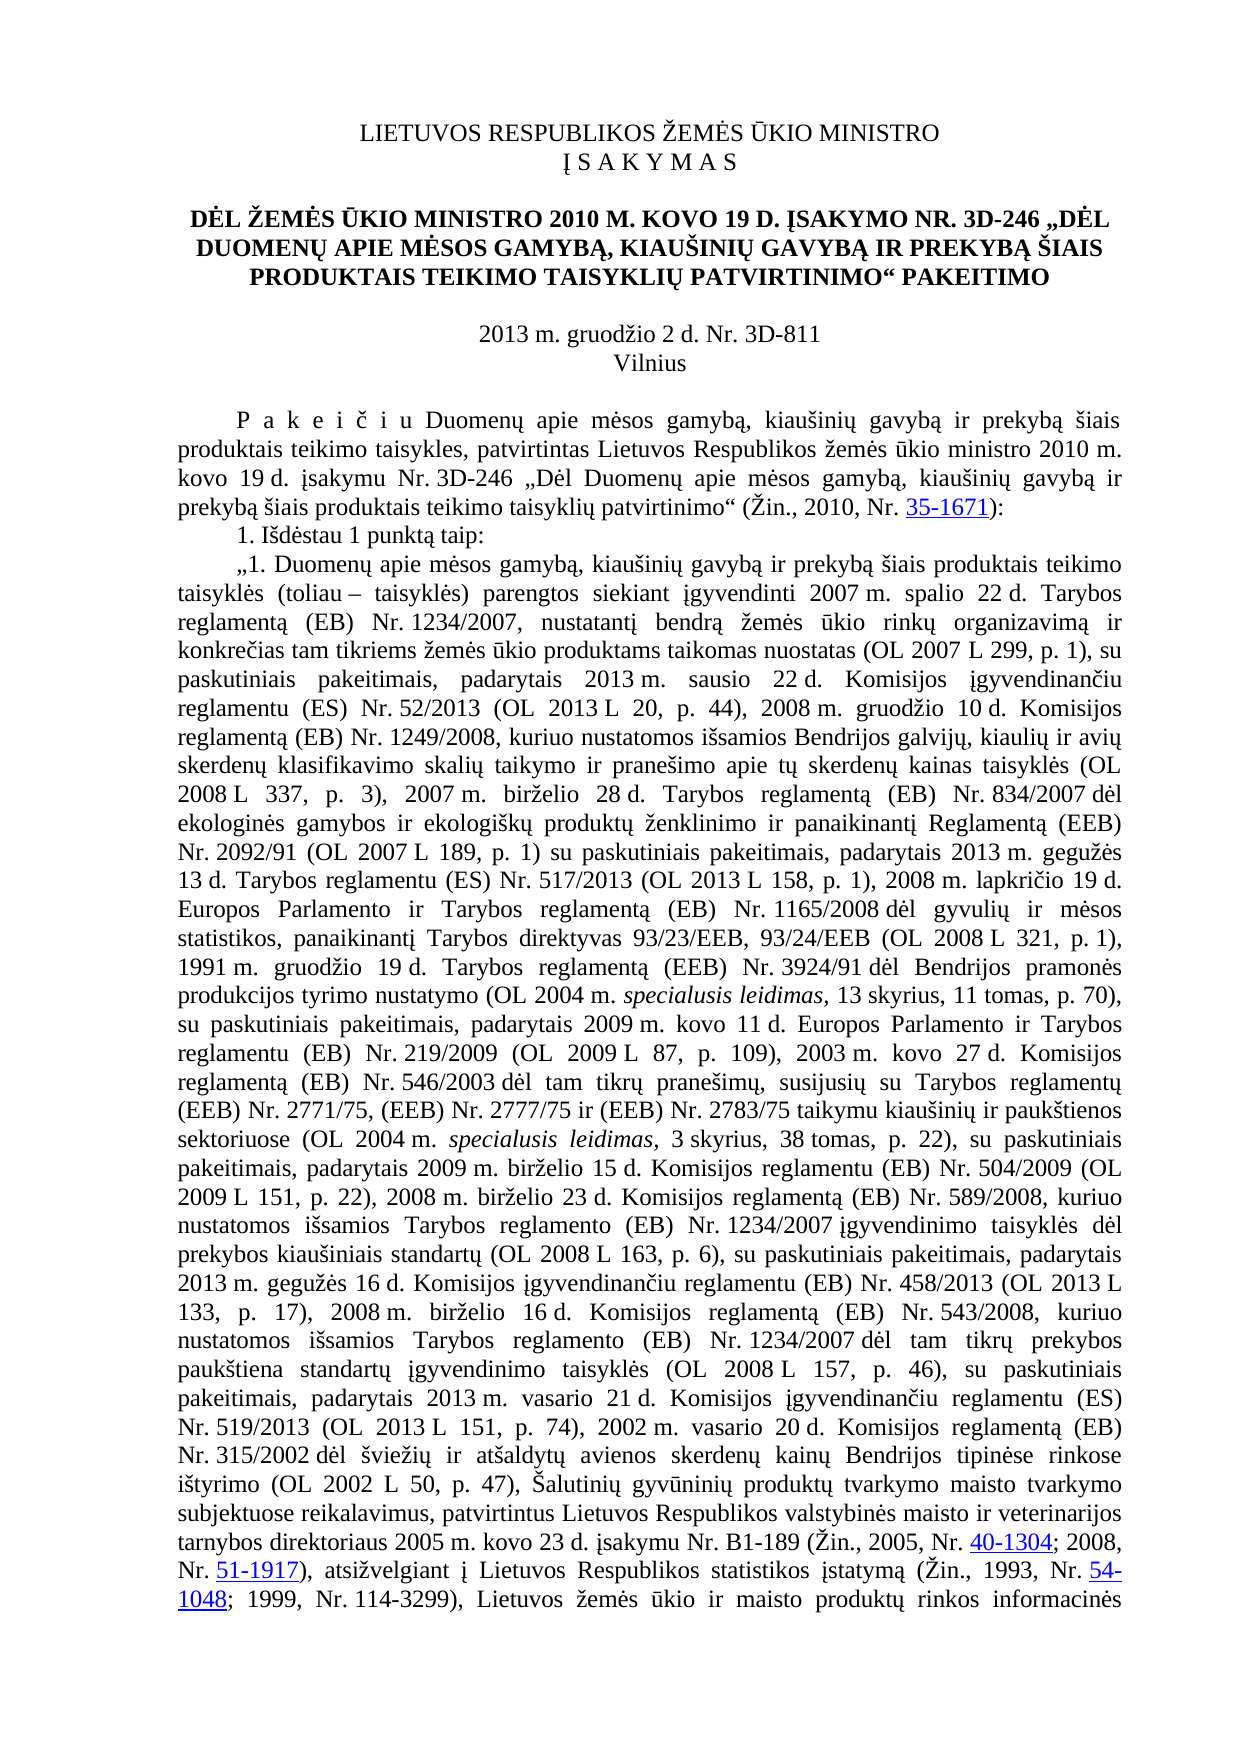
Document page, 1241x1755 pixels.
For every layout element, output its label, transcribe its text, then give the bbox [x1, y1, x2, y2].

text Vilnius [177, 348, 1122, 377]
text DĖL ŽEMĖS ŪKIO MINISTRO 2010 M. KOVO 19 D. ĮSAKYMO Nr. 3D-246 „DĖL DUOMENŲ APIE MĖSOS GAMYBĄ, KIAUŠINIŲ GAVYBĄ IR PREKYBĄ ŠIAIS PRODUKTAIS TEIKIMO TAISYKLIŲ PATVIRTINIMO“ PAKEITIMO [177, 204, 1122, 291]
text 1. Išdėstau 1 punktą taip: [177, 521, 1122, 549]
text LIETUVOS RESPUBLIKOS ŽEMĖS ŪKIO MINISTRO [177, 118, 1122, 147]
text „1. Duomenų apie mėsos gamybą, kiaušinių gavybą ir prekybą šiais produktais teikimo taisyklės (toliau – taisyklės) parengtos siekiant įgyvendinti 2007 m. spalio 22 d. Tarybos reglamentą (EB) Nr. 1234/2007, nustatantį bendrą žemės ūkio rinkų organizavimą ir konkrečias tam tikriems žemės ūkio produktams taikomas nuostatas (OL 2007 L 299, p. 1), su paskutiniais pakeitimais, padarytais 2013 m. sausio 22 d. Komisijos įgyvendinančiu reglamentu (ES) Nr. 52/2013 (OL 2013 L 20, p. 44), 2008 m. gruodžio 10 d. Komisijos reglamentą (EB) Nr. 1249/2008, kuriuo nustatomos išsamios Bendrijos galvijų, kiaulių ir avių skerdenų klasifikavimo skalių taikymo ir pranešimo apie tų skerdenų kainas taisyklės (OL 2008 L 337, p. 3), 2007 m. birželio 28 d. Tarybos reglamentą (EB) Nr. 834/2007 dėl ekologinės gamybos ir ekologiškų produktų ženklinimo ir panaikinantį Reglamentą (EEB) Nr. 2092/91 (OL 2007 L 189, p. 1) su paskutiniais pakeitimais, padarytais 2013 m. gegužės 13 d. Tarybos reglamentu (ES) Nr. 517/2013 (OL 2013 L 158, p. 1), 2008 m. lapkričio 19 d. Europos Parlamento ir Tarybos reglamentą (EB) Nr. 1165/2008 dėl gyvulių ir mėsos statistikos, panaikinantį Tarybos direktyvas 93/23/EEB, 93/24/EEB (OL 2008 L 321, p. 1), 1991 m. gruodžio 19 d. Tarybos reglamentą (EEB) Nr. 3924/91 dėl Bendrijos pramonės produkcijos tyrimo nustatymo (OL 2004 m. specialusis leidimas, 13 skyrius, 11 tomas, p. 70), su paskutiniais pakeitimais, padarytais 2009 m. kovo 11 d. Europos Parlamento ir Tarybos reglamentu (EB) Nr. 219/2009 (OL 2009 L 87, p. 109), 2003 m. kovo 27 d. Komisijos reglamentą (EB) Nr. 546/2003 dėl tam tikrų pranešimų, susijusių su Tarybos reglamentų (EEB) Nr. 2771/75, (EEB) Nr. 2777/75 ir (EEB) Nr. 2783/75 taikymu kiaušinių ir paukštienos sektoriuose (OL 2004 m. specialusis leidimas, 3 skyrius, 38 tomas, p. 22), su paskutiniais pakeitimais, padarytais 2009 m. birželio 15 d. Komisijos reglamentu (EB) Nr. 504/2009 (OL 2009 L 151, p. 22), 2008 m. birželio 23 d. Komisijos reglamentą (EB) Nr. 589/2008, kuriuo nustatomos išsamios Tarybos reglamento (EB) Nr. 1234/2007 įgyvendinimo taisyklės dėl prekybos kiaušiniais standartų (OL 2008 L 163, p. 6), su paskutiniais pakeitimais, padarytais 2013 m. gegužės 16 d. Komisijos įgyvendinančiu reglamentu (EB) Nr. 458/2013 (OL 2013 L 133, p. 17), 2008 m. birželio 16 d. Komisijos reglamentą (EB) Nr. 543/2008, kuriuo nustatomos išsamios Tarybos reglamento (EB) Nr. 1234/2007 dėl tam tikrų prekybos paukštiena standartų įgyvendinimo taisyklės (OL 2008 L 157, p. 46), su paskutiniais pakeitimais, padarytais 2013 m. vasario 21 d. Komisijos įgyvendinančiu reglamentu (ES) Nr. 519/2013 (OL 2013 L 151, p. 74), 2002 m. vasario 20 d. Komisijos reglamentą (EB) Nr. 315/2002 dėl šviežių ir atšaldytų avienos skerdenų kainų Bendrijos tipinėse rinkose ištyrimo (OL 2002 L 50, p. 47), Šalutinių gyvūninių produktų tvarkymo maisto tvarkymo subjektuose reikalavimus, patvirtintus Lietuvos Respublikos valstybinės maisto ir veterinarijos tarnybos direktoriaus 2005 m. kovo 23 d. įsakymu Nr. B1-189 (Žin., 2005, Nr. 40-1304; 2008, Nr. 51-1917), atsižvelgiant į Lietuvos Respublikos statistikos įstatymą (Žin., 1993, Nr. 54-1048; 1999, Nr. 114-3299), Lietuvos žemės ūkio ir maisto produktų rinkos informacinės [177, 549, 1122, 1613]
text Į S A K Y M A S [177, 147, 1122, 176]
text P a k e i č i u Duomenų apie mėsos gamybą, kiaušinių gavybą ir prekybą šiais produktais teikimo taisykles, patvirtintas Lietuvos Respublikos žemės ūkio ministro 2010 m. kovo 19 d. įsakymu Nr. 3D-246 „Dėl duomenų apie mėsos gamybą, kiaušinių gavybą ir prekybą šiais produktais teikimo taisyklių patvirtinimo“ (Žin., 2010, Nr. 35-1671): [177, 406, 1122, 521]
text 2013 m. gruodžio 2 d. Nr. 3D-811 [177, 319, 1122, 348]
